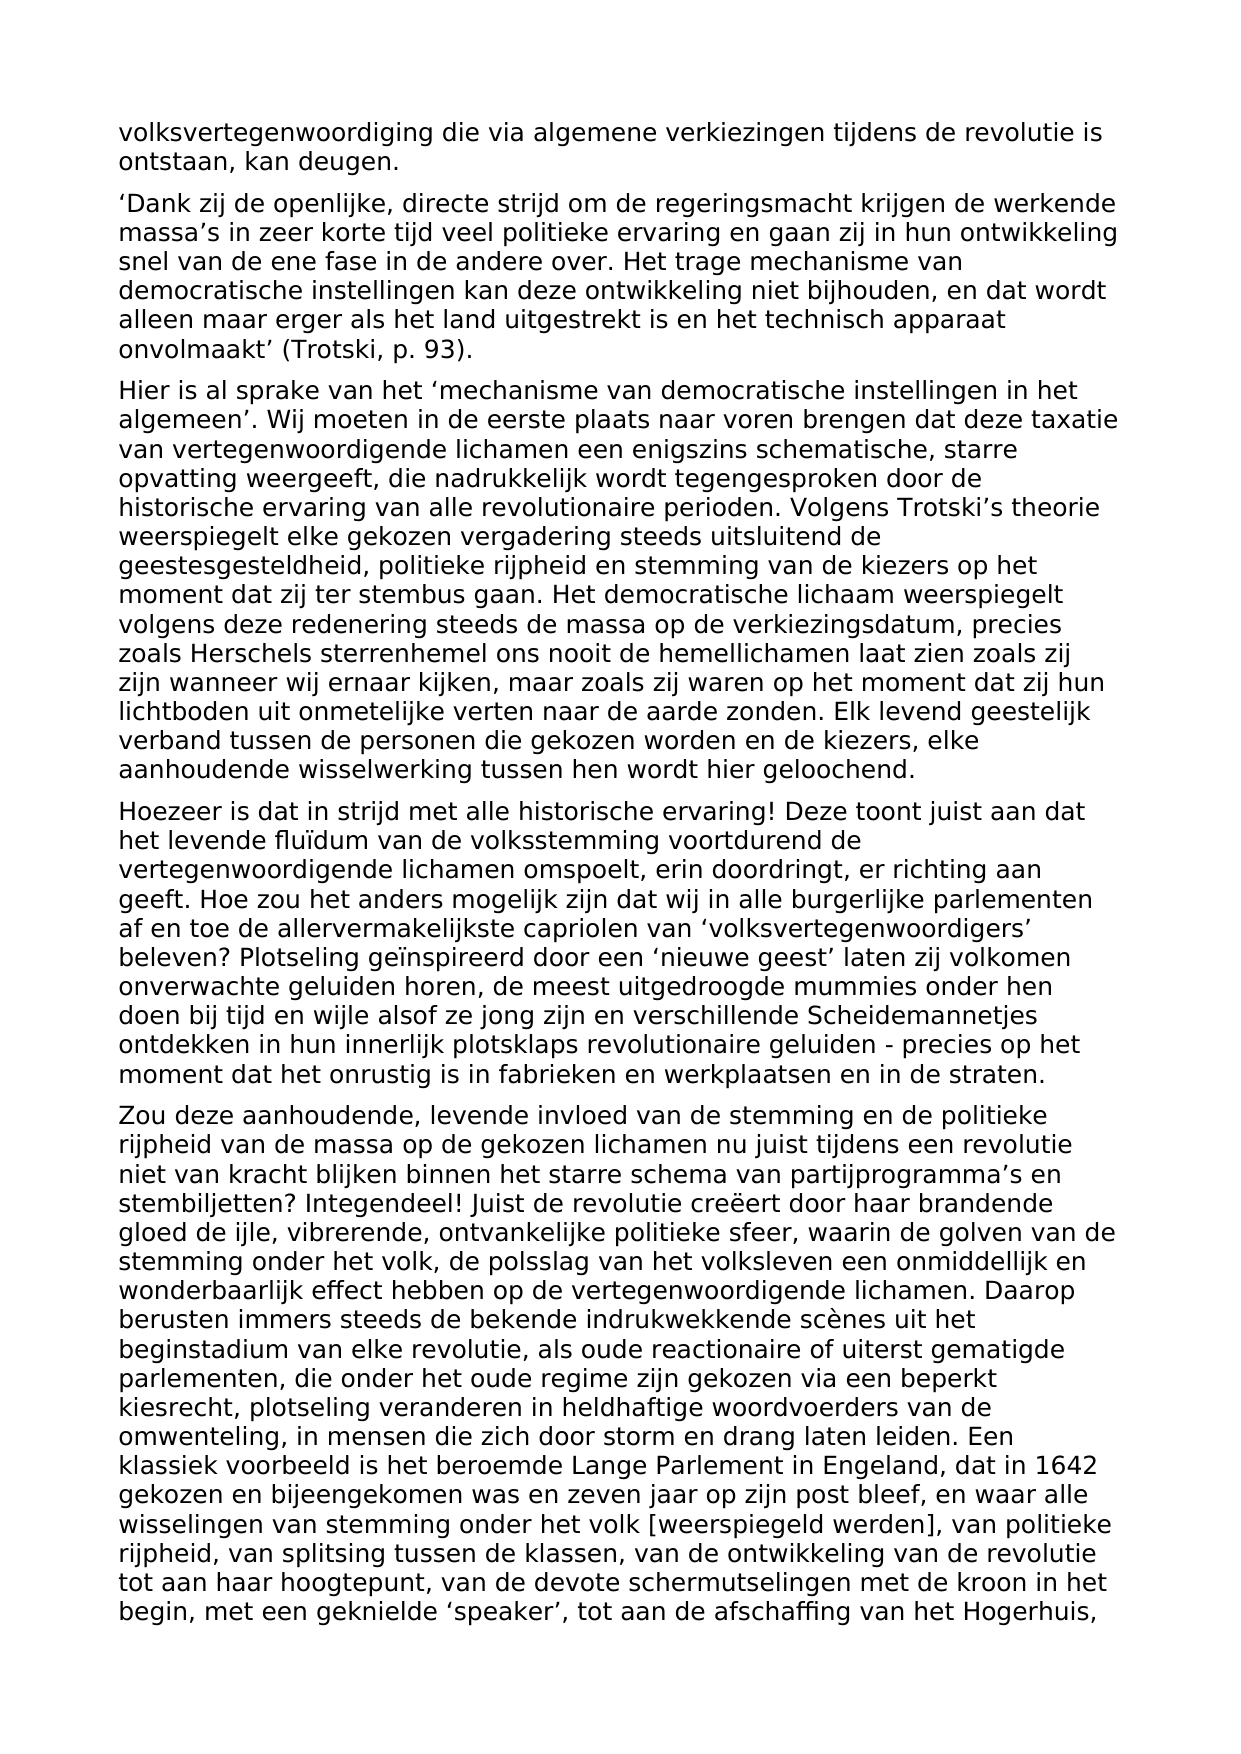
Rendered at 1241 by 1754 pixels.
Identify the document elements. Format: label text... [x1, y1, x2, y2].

text volksvertegenwoordiging die via algemene verkiezingen tijdens de revolutie is ontstaan, kan deugen. [118, 118, 1122, 176]
text ‘Dank zij de openlijke, directe strijd om de regeringsmacht krijgen de werkende massa’s in zeer korte tijd veel politieke ervaring en gaan zij in hun ontwikkeling snel van de ene fase in de andere over. Het trage mechanisme van democratische instellingen kan deze ontwikkeling niet bijhouden, en dat wordt alleen maar erger als het land uitgestrekt is en het technisch apparaat onvolmaakt’ (Trotski, p. 93). [118, 189, 1122, 364]
text Hoezeer is dat in strijd met alle historische ervaring! Deze toont juist aan dat het levende fluïdum van de volksstemming voortdurend de vertegenwoordigende lichamen omspoelt, erin doordringt, er richting aan geeft. Hoe zou het anders mogelijk zijn dat wij in alle burgerlijke parlementen af en toe de allervermakelijkste capriolen van ‘volksvertegenwoordigers’ beleven? Plotseling geïnspireerd door een ‘nieuwe geest’ laten zij volkomen onverwachte geluiden horen, de meest uitgedroogde mummies onder hen doen bij tijd en wijle alsof ze jong zijn en verschillende Scheidemannetjes ontdekken in hun innerlijk plotsklaps revolutionaire geluiden - precies op het moment dat het onrustig is in fabrieken en werkplaatsen en in de straten. [118, 797, 1122, 1089]
text Zou deze aanhoudende, levende invloed van de stemming en de politieke rijpheid van de massa op de gekozen lichamen nu juist tijdens een revolutie niet van kracht blijken binnen het starre schema van partijprogramma’s en stembiljetten? Integendeel! Juist de revolutie creëert door haar brandende gloed de ijle, vibrerende, ontvankelijke politieke sfeer, waarin de golven van de stemming onder het volk, de polsslag van het volksleven een onmiddellijk en wonderbaarlijk effect hebben op de vertegenwoordigende lichamen. Daarop berusten immers steeds de bekende indrukwekkende scènes uit het beginstadium van elke revolutie, als oude reactionaire of uiterst gematigde parlementen, die onder het oude regime zijn gekozen via een beperkt kiesrecht, plotseling veranderen in heldhaftige woordvoerders van de omwenteling, in mensen die zich door storm en drang laten leiden. Een klassiek voorbeeld is het beroemde Lange Parlement in Engeland, dat in 1642 gekozen en bijeengekomen was en zeven jaar op zijn post bleef, en waar alle wisselingen van stemming onder het volk [weerspiegeld werden], van politieke rijpheid, van splitsing tussen de klassen, van de ontwikkeling van de revolutie tot aan haar hoogtepunt, van de devote schermutselingen met de kroon in het begin, met een geknielde ‘speaker’, tot aan de afschaffing van het Hogerhuis, [118, 1101, 1122, 1626]
text Hier is al sprake van het ‘mechanisme van democratische instellingen in het algemeen’. Wij moeten in de eerste plaats naar voren brengen dat deze taxatie van vertegenwoordigende lichamen een enigszins schematische, starre opvatting weergeeft, die nadrukkelijk wordt tegengesproken door de historische ervaring van alle revolutionaire perioden. Volgens Trotski’s theorie weerspiegelt elke gekozen vergadering steeds uitsluitend de geestesgesteldheid, politieke rijpheid en stemming van de kiezers op het moment dat zij ter stembus gaan. Het democratische lichaam weerspiegelt volgens deze redenering steeds de massa op de verkiezingsdatum, precies zoals Herschels sterrenhemel ons nooit de hemellichamen laat zien zoals zij zijn wanneer wij ernaar kijken, maar zoals zij waren op het moment dat zij hun lichtboden uit onmetelijke verten naar de aarde zonden. Elk levend geestelijk verband tussen de personen die gekozen worden en de kiezers, elke aanhoudende wisselwerking tussen hen wordt hier geloochend. [118, 376, 1122, 785]
